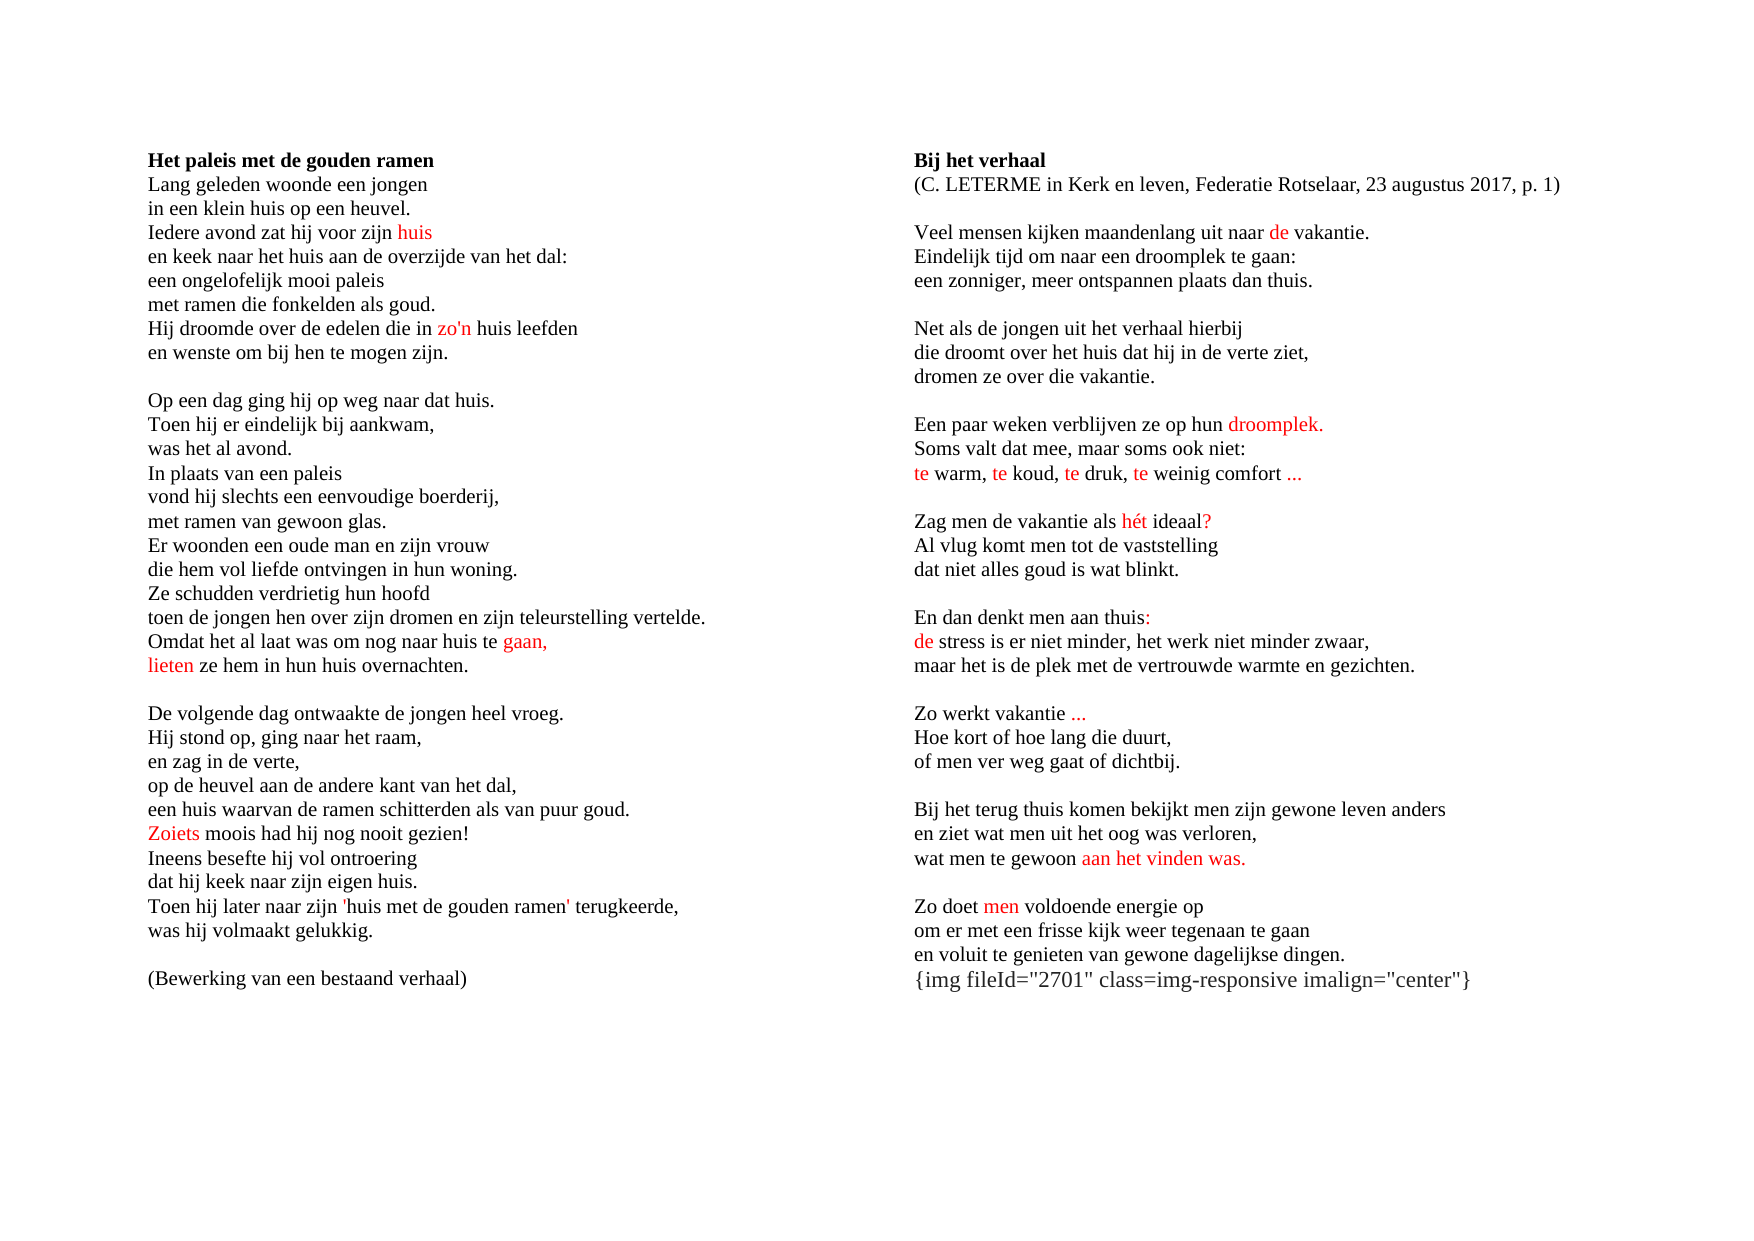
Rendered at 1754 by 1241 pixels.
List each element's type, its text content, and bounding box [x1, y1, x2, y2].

text Toen hij er eindelijk bij aankwam, [148, 412, 840, 436]
text dromen ze over die vakantie. [914, 364, 1606, 388]
text een zonniger, meer ontspannen plaats dan thuis. [914, 268, 1606, 292]
text de stress is er niet minder, het werk niet minder zwaar, [914, 629, 1606, 653]
text Toen hij later naar zijn 'huis met de gouden ramen' terugkeerde, [148, 893, 840, 918]
text Al vlug komt men tot de vaststelling [914, 533, 1606, 557]
text Zo doet men voldoende energie op [914, 893, 1606, 918]
text Er woonden een oude man en zijn vrouw [148, 533, 840, 557]
text Zag men de vakantie als hét ideaal? [914, 508, 1606, 533]
text maar het is de plek met de vertrouwde warmte en gezichten. [914, 653, 1606, 677]
text Lang geleden woonde een jongen [148, 172, 840, 196]
text De volgende dag ontwaakte de jongen heel vroeg. [148, 701, 840, 725]
text Zoiets moois had hij nog nooit gezien! [148, 821, 840, 845]
text te warm, te koud, te druk, te weinig comfort ... [914, 460, 1606, 484]
text op de heuvel aan de andere kant van het dal, [148, 773, 840, 797]
text Het paleis met de gouden ramen [148, 148, 840, 172]
text met ramen die fonkelden als goud. [148, 292, 840, 316]
text Net als de jongen uit het verhaal hierbij [914, 316, 1606, 340]
text Soms valt dat mee, maar soms ook niet: [914, 436, 1606, 460]
text een huis waarvan de ramen schitterden als van puur goud. [148, 797, 840, 821]
text en wenste om bij hen te mogen zijn. [148, 340, 840, 364]
text Veel mensen kijken maandenlang uit naar de vakantie. [914, 220, 1606, 244]
text Een paar weken verblijven ze op hun droomplek. [914, 412, 1606, 436]
text Eindelijk tijd om naar een droomplek te gaan: [914, 244, 1606, 268]
text en zag in de verte, [148, 749, 840, 773]
text en ziet wat men uit het oog was verloren, [914, 821, 1606, 845]
text vond hij slechts een eenvoudige boerderij, [148, 484, 840, 508]
text En dan denkt men aan thuis: [914, 605, 1606, 629]
text die hem vol liefde ontvingen in hun woning. [148, 557, 840, 581]
text (Bewerking van een bestaand verhaal) [148, 966, 840, 990]
text lieten ze hem in hun huis overnachten. [148, 653, 840, 677]
text om er met een frisse kijk weer tegenaan te gaan [914, 918, 1606, 942]
text in een klein huis op een heuvel. [148, 196, 840, 220]
text was hij volmaakt gelukkig. [148, 918, 840, 942]
text wat men te gewoon aan het vinden was. [914, 845, 1606, 869]
text Bij het terug thuis komen bekijkt men zijn gewone leven anders [914, 797, 1606, 821]
text Hij stond op, ging naar het raam, [148, 725, 840, 749]
text toen de jongen hen over zijn dromen en zijn teleurstelling vertelde. Omdat het al laat was om nog naar huis te gaan, [148, 605, 840, 653]
text Hij droomde over de edelen die in zo'n huis leefden [148, 316, 840, 340]
text dat niet alles goud is wat blinkt. [914, 557, 1606, 581]
text dat hij keek naar zijn eigen huis. [148, 869, 840, 893]
text Ze schudden verdrietig hun hoofd [148, 581, 840, 605]
text Bij het verhaal [914, 148, 1606, 172]
text Zo werkt vakantie ... [914, 701, 1606, 725]
text Op een dag ging hij op weg naar dat huis. [148, 388, 840, 412]
text of men ver weg gaat of dichtbij. [914, 749, 1606, 773]
text en voluit te genieten van gewone dagelijkse dingen. [914, 942, 1606, 966]
text Ineens besefte hij vol ontroering [148, 845, 840, 869]
text was het al avond. In plaats van een paleis [148, 436, 840, 484]
text die droomt over het huis dat hij in de verte ziet, [914, 340, 1606, 364]
text Iedere avond zat hij voor zijn huis [148, 220, 840, 244]
text {img fileId="2701" class=img-responsive imalign="center"} [914, 966, 1606, 992]
text Hoe kort of hoe lang die duurt, [914, 725, 1606, 749]
text (C. LETERME in Kerk en leven, Federatie Rotselaar, 23 augustus 2017, p. 1) [914, 172, 1606, 196]
text met ramen van gewoon glas. [148, 508, 840, 533]
text en keek naar het huis aan de overzijde van het dal: een ongelofelijk mooi paleis [148, 244, 840, 292]
